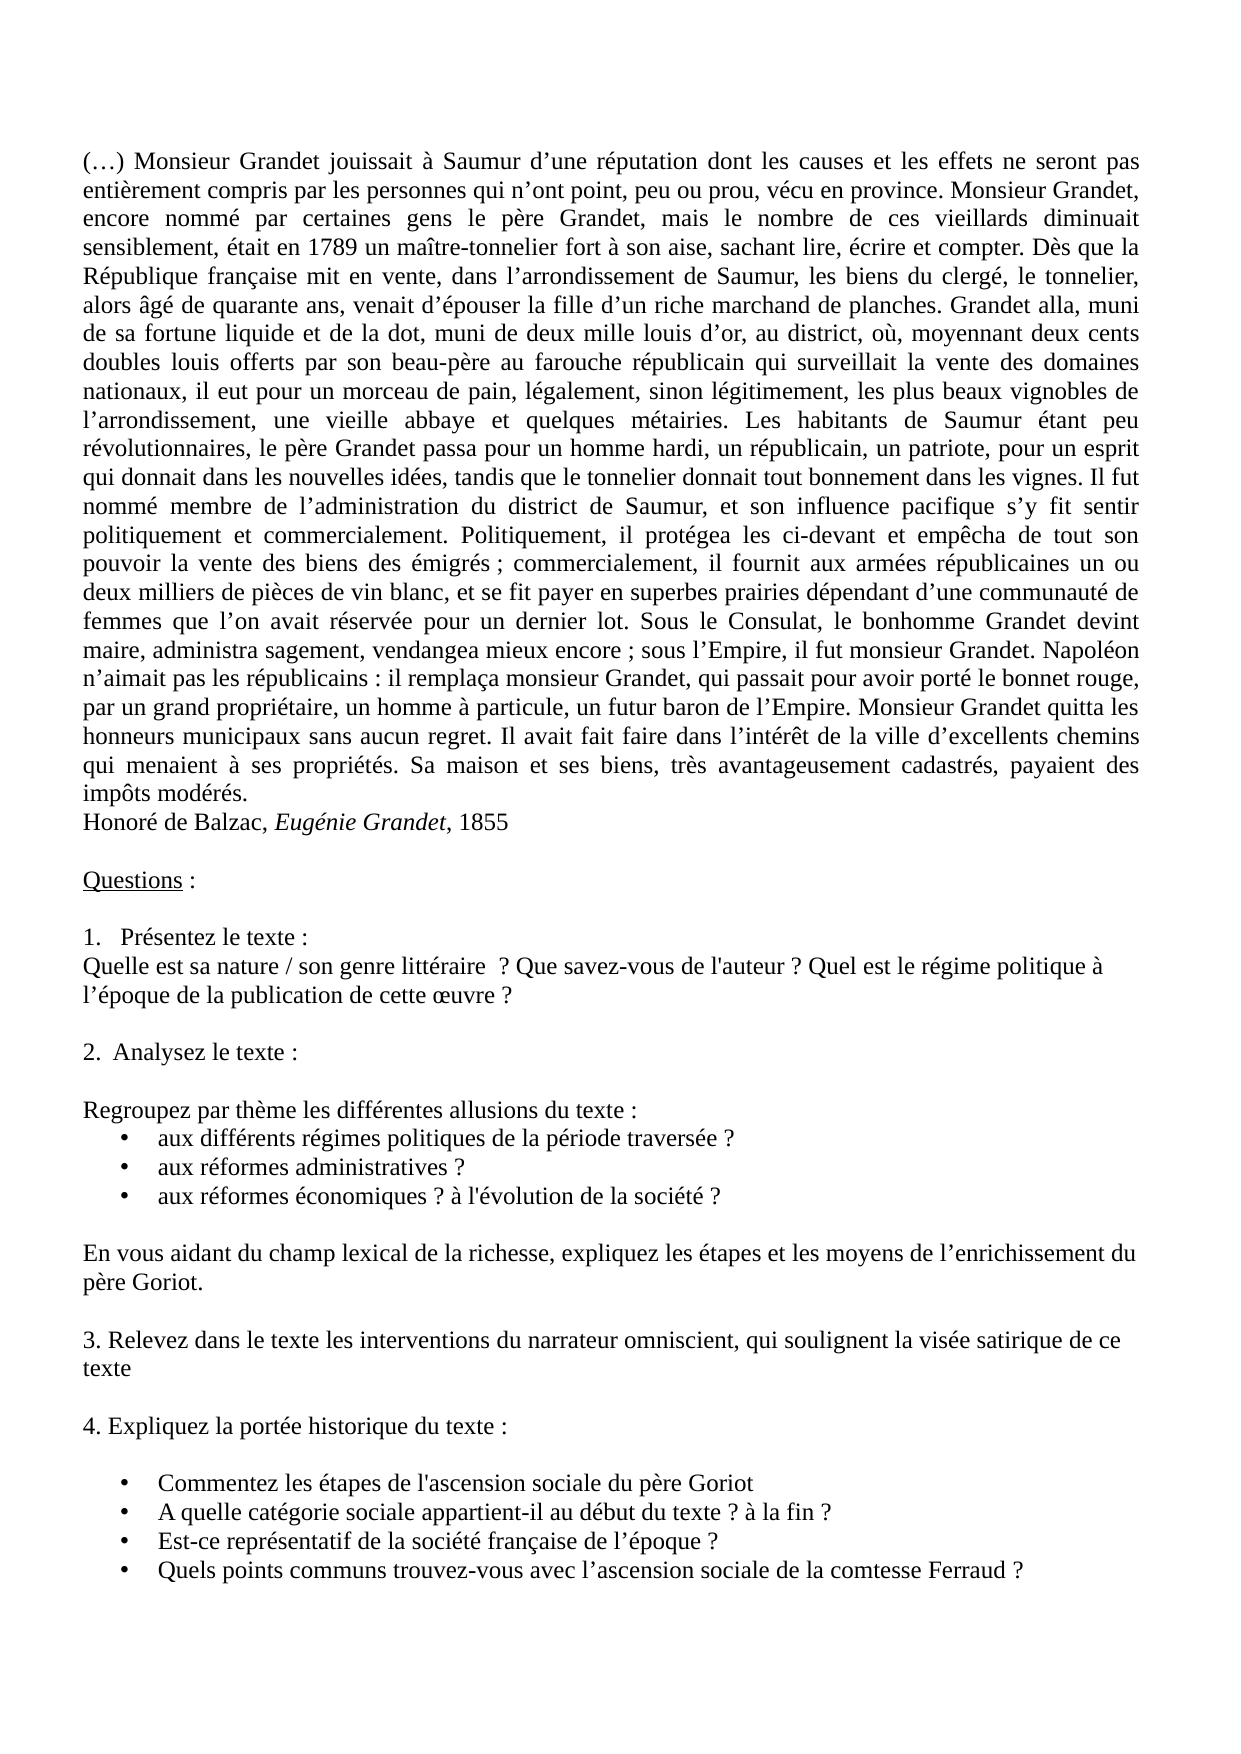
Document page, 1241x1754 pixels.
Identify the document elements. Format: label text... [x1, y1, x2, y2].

list aux réformes économiques ? à l'évolution de la société ? [120, 1181, 1140, 1210]
text Honoré de Balzac, Eugénie Grandet, 1855 [83, 807, 1140, 836]
list Est-ce représentatif de la société française de l’époque ? [120, 1526, 1140, 1555]
list aux différents régimes politiques de la période traversée ? [120, 1123, 1140, 1152]
text Regroupez par thème les différentes allusions du texte : [83, 1095, 1140, 1123]
list aux réformes administratives ? [120, 1152, 1140, 1181]
text (…) Monsieur Grandet jouissait à Saumur d’une réputation dont les causes et les effets ne seront pas entièrement compris par les personnes qui n’ont point, peu ou prou, vécu en province. Monsieur Grandet, encore nommé par certaines gens le père Grandet, mais le nombre de ces vieillards diminuait sensiblement, était en 1789 un maître-tonnelier fort à son aise, sachant lire, écrire et compter. Dès que la République française mit en vente, dans l’arrondissement de Saumur, les biens du clergé, le tonnelier, alors âgé de quarante ans, venait d’épouser la fille d’un riche marchand de planches. Grandet alla, muni de sa fortune liquide et de la dot, muni de deux mille louis d’or, au district, où, moyennant deux cents doubles louis offerts par son beau-père au farouche républicain qui surveillait la vente des domaines nationaux, il eut pour un morceau de pain, légalement, sinon légitimement, les plus beaux vignobles de l’arrondissement, une vieille abbaye et quelques métairies. Les habitants de Saumur étant peu révolutionnaires, le père Grandet passa pour un homme hardi, un républicain, un patriote, pour un esprit qui donnait dans les nouvelles idées, tandis que le tonnelier donnait tout bonnement dans les vignes. Il fut nommé membre de l’administration du district de Saumur, et son influence pacifique s’y fit sentir politiquement et commercialement. Politiquement, il protégea les ci-devant et empêcha de tout son pouvoir la vente des biens des émigrés ; commercialement, il fournit aux armées républicaines un ou deux milliers de pièces de vin blanc, et se fit payer en superbes prairies dépendant d’une communauté de femmes que l’on avait réservée pour un dernier lot. Sous le Consulat, le bonhomme Grandet devint maire, administra sagement, vendangea mieux encore ; sous l’Empire, il fut monsieur Grandet. Napoléon n’aimait pas les républicains : il remplaça monsieur Grandet, qui passait pour avoir porté le bonnet rouge, par un grand propriétaire, un homme à particule, un futur baron de l’Empire. Monsieur Grandet quitta les honneurs municipaux sans aucun regret. Il avait fait faire dans l’intérêt de la ville d’excellents chemins qui menaient à ses propriétés. Sa maison et ses biens, très avantageusement cadastrés, payaient des impôts modérés. [83, 146, 1140, 807]
list Commentez les étapes de l'ascension sociale du père Goriot [120, 1468, 1140, 1497]
text Quelle est sa nature / son genre littéraire ? Que savez-vous de l'auteur ? Quel est le régime politique à l’époque de la publication de cette œuvre ? [83, 951, 1140, 1008]
text Questions : [83, 865, 1140, 893]
text En vous aidant du champ lexical de la richesse, expliquez les étapes et les moyens de l’enrichissement du père Goriot. [83, 1238, 1140, 1296]
text 4. Expliquez la portée historique du texte : [83, 1411, 1140, 1440]
text 2. Analysez le texte : [83, 1037, 1140, 1066]
list A quelle catégorie sociale appartient-il au début du texte ? à la fin ? [120, 1497, 1140, 1526]
text 3. Relevez dans le texte les interventions du narrateur omniscient, qui soulignent la visée satirique de ce texte [83, 1325, 1140, 1382]
list Quels points communs trouvez-vous avec l’ascension sociale de la comtesse Ferraud ? [120, 1555, 1140, 1583]
list Présentez le texte : [83, 922, 1140, 951]
